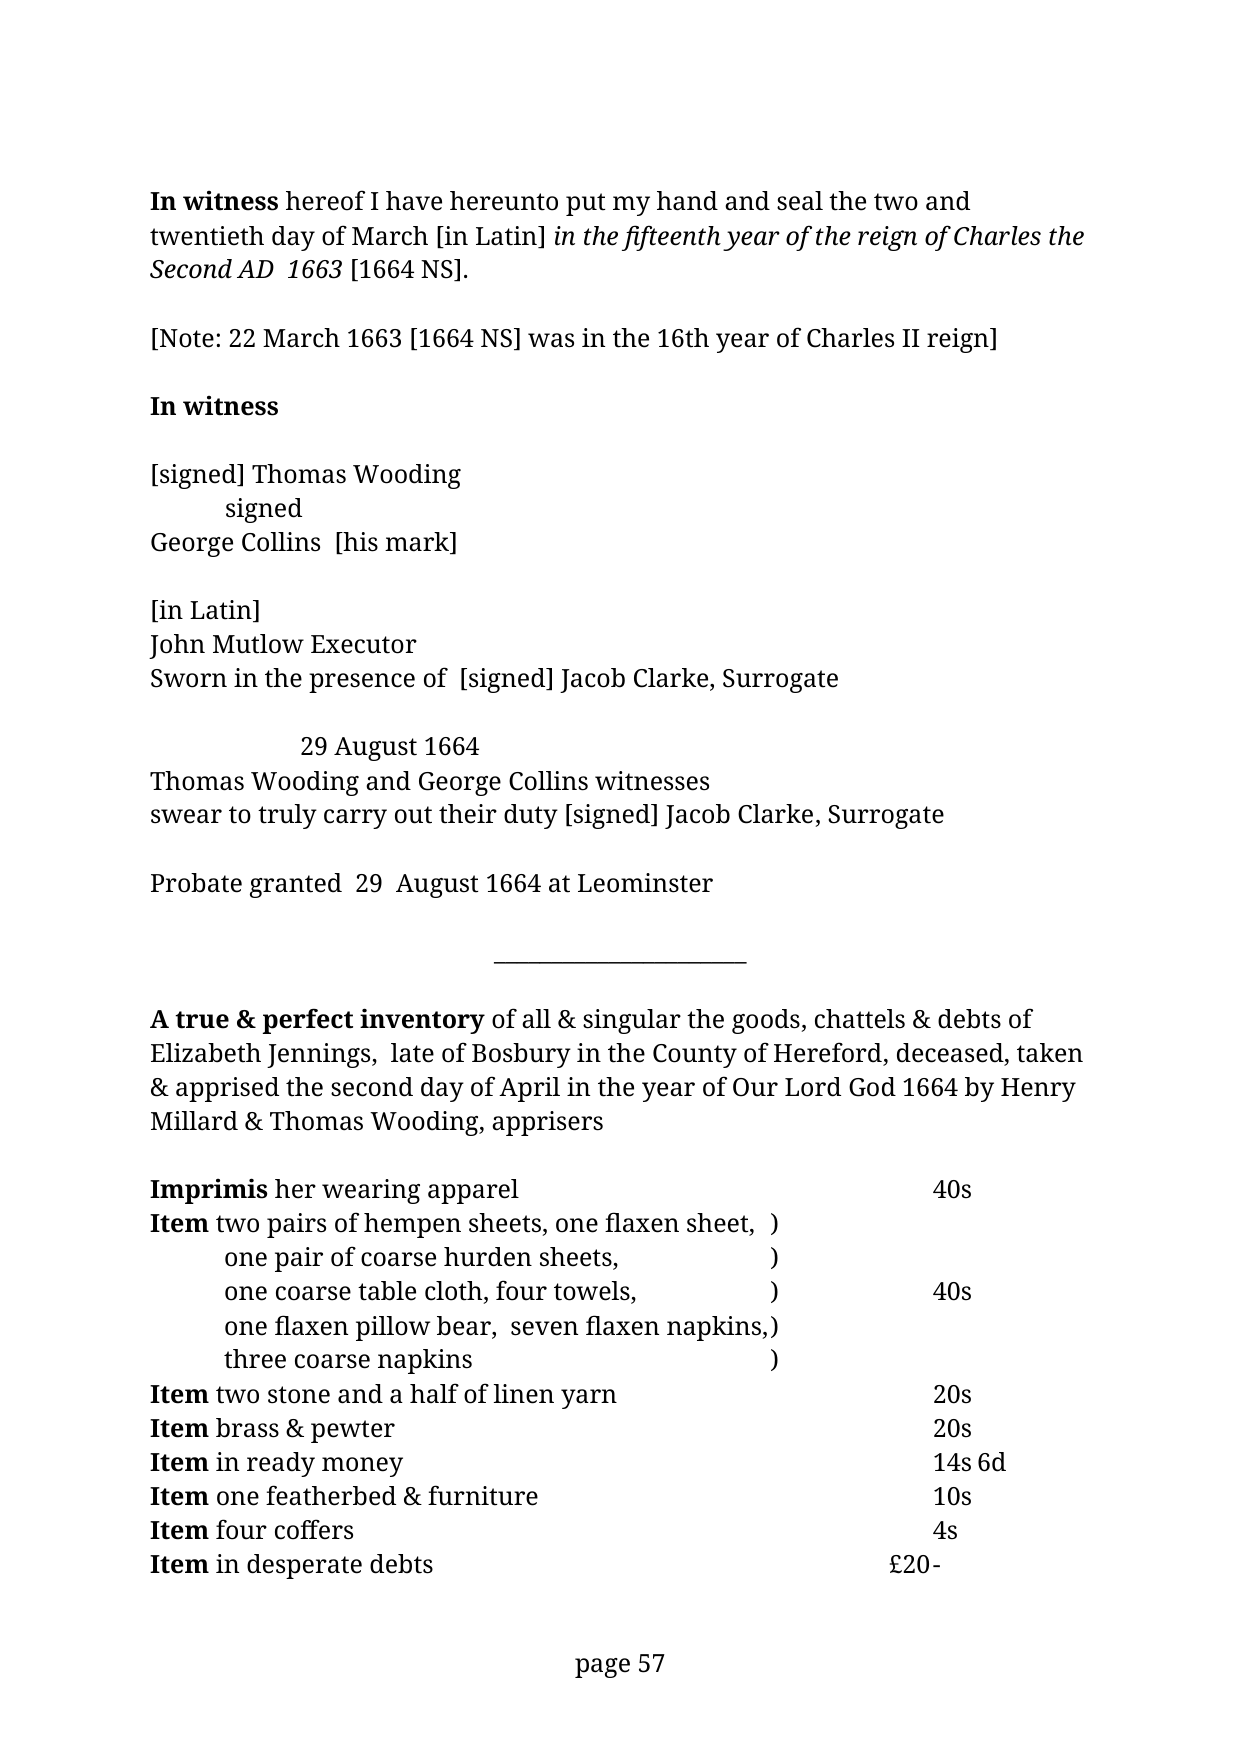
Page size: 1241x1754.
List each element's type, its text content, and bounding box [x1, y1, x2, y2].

text Item in desperate debts £20 - [150, 1547, 1090, 1581]
text Probate granted 29 August 1664 at Leominster [150, 865, 1090, 899]
text Item in ready money 14s 6d [150, 1444, 1090, 1478]
text In witness [150, 388, 1090, 422]
text Item two pairs of hempen sheets, one flaxen sheet, ) [150, 1206, 1090, 1240]
text signed [150, 491, 1090, 525]
text 29 August 1664 [150, 729, 1090, 763]
text Item four coffers 4s [150, 1512, 1090, 1547]
text Imprimis her wearing apparel 40s [150, 1172, 1090, 1206]
text one coarse table cloth, four towels, ) 40s [150, 1274, 1090, 1308]
text swear to truly carry out their duty [signed] Jacob Clarke, Surrogate [150, 797, 1090, 831]
text three coarse napkins ) [150, 1342, 1090, 1376]
text Thomas Wooding and George Collins witnesses [150, 763, 1090, 797]
text Item two stone and a half of linen yarn 20s [150, 1376, 1090, 1410]
text Item one featherbed & furniture 10s [150, 1478, 1090, 1512]
text A true & perfect inventory of all & singular the goods, chattels & debts of Elizabeth Jennings, late of Bosbury in the County of Hereford, deceased, taken & apprised the second day of April in the year of Our Lord God 1664 by Henry Millard & Thomas Wooding, apprisers [150, 1002, 1090, 1138]
text Sworn in the presence of [signed] Jacob Clarke, Surrogate [150, 661, 1090, 695]
text [signed] Thomas Wooding [150, 457, 1090, 491]
text John Mutlow Executor [150, 627, 1090, 661]
text In witness hereof I have hereunto put my hand and seal the two and twentieth day of March [in Latin] in the fifteenth year of the reign of Charles the Second AD 1663 [1664 NS]. [150, 184, 1090, 286]
text ______________________ [150, 933, 1090, 967]
text George Collins [his mark] [150, 525, 1090, 559]
text one flaxen pillow bear, seven flaxen napkins, ) [150, 1308, 1090, 1342]
text [Note: 22 March 1663 [1664 NS] was in the 16th year of Charles II reign] [150, 320, 1090, 354]
text [in Latin] [150, 593, 1090, 627]
text Item brass & pewter 20s [150, 1410, 1090, 1444]
text one pair of coarse hurden sheets, ) [150, 1240, 1090, 1274]
